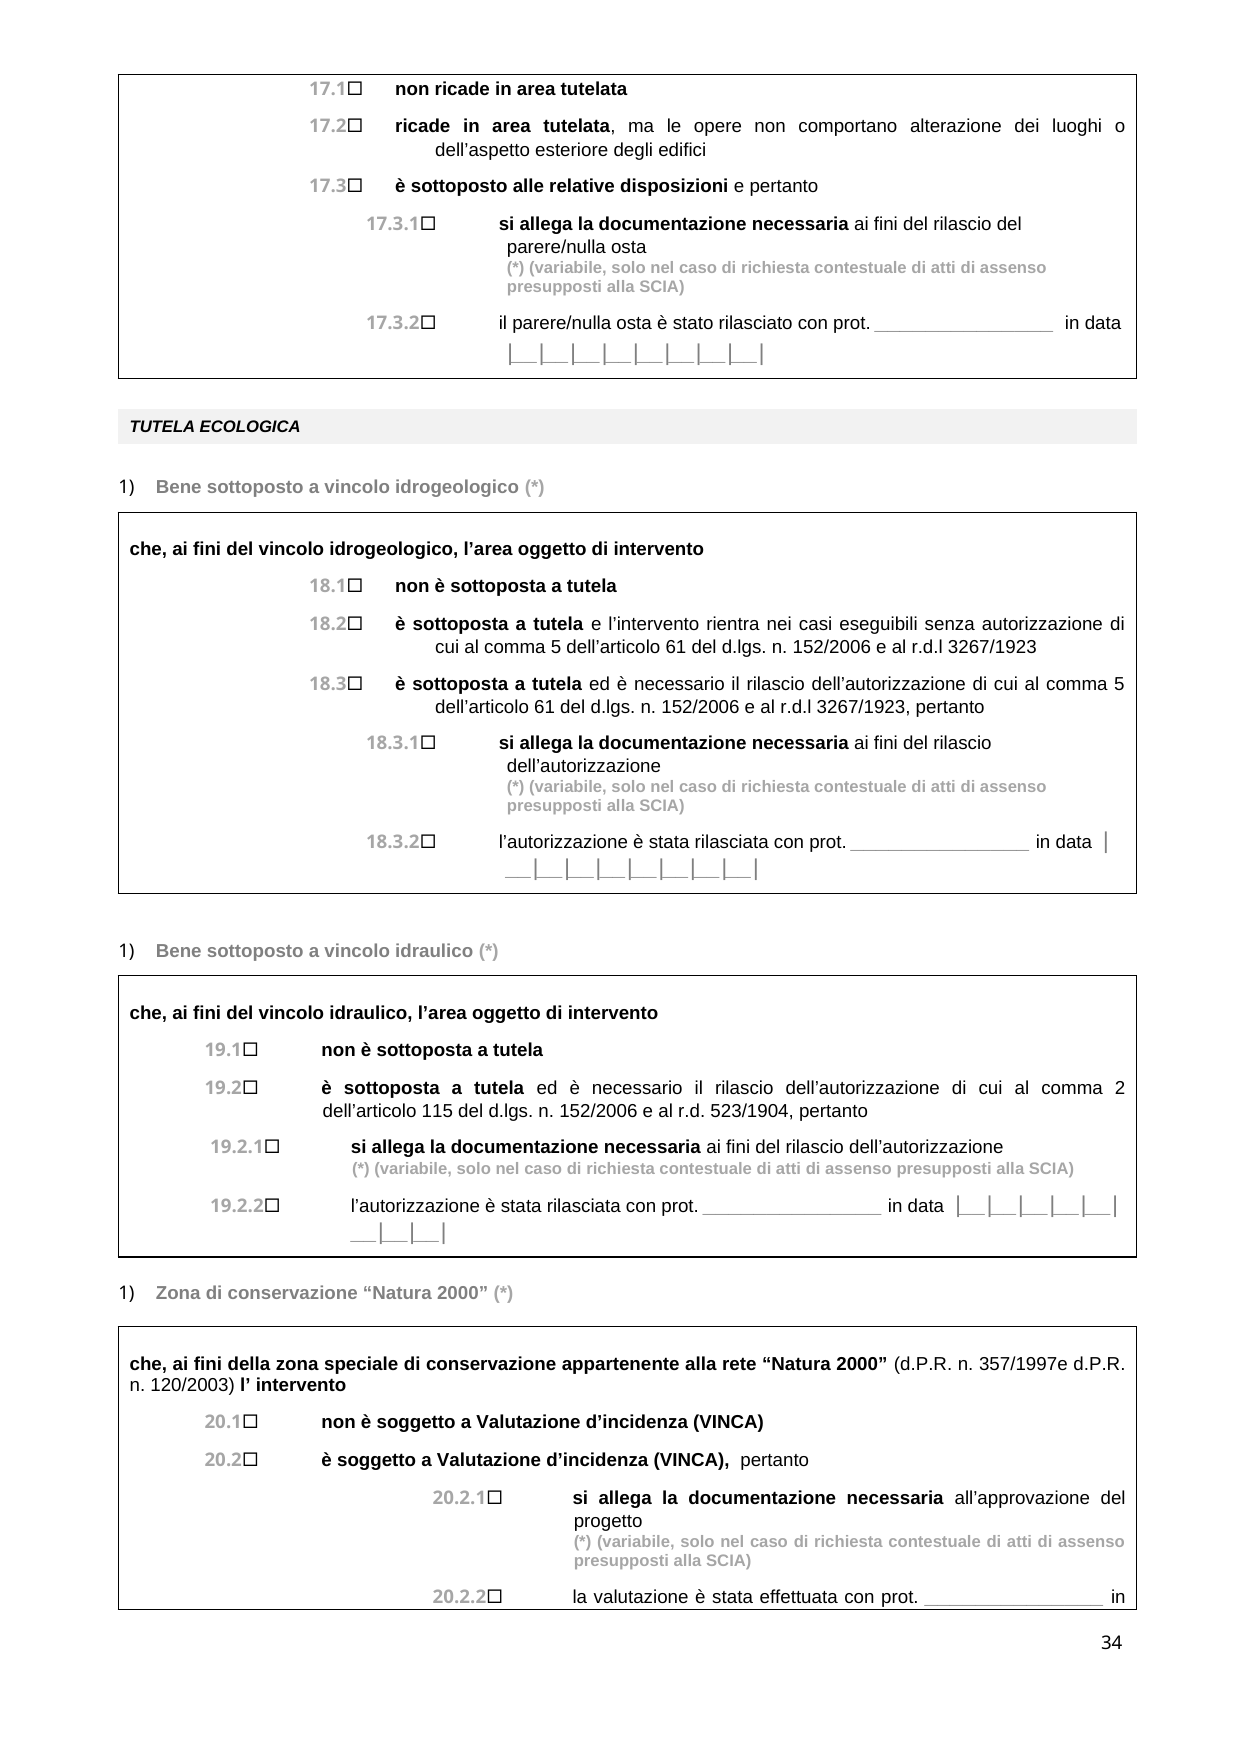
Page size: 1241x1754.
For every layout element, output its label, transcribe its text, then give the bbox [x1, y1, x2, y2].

table_header che l’immobile oggetto dei lavori, ai sensi della legge n. 394/1991 (Legge quadro sulle aree protette) e della corrispondente normativa regionale,  non ricade in area tutelata  ricade in area tutelata, ma le opere non comportano alterazione dei luoghi o dell’aspetto esteriore degli edifici  è sottoposto alle relative disposizioni e pertanto  si allega la documentazione necessaria ai fini del rilascio del parere/nulla osta (*) (variabile, solo nel caso di richiesta contestuale di atti di assenso presupposti alla SCIA)  il parere/nulla osta è stato rilasciato con prot. ______________ in data |__|__|__|__|__|__|__|__| [119, 75, 1136, 378]
list Zona di conservazione “Natura 2000” (*) [118, 1279, 1122, 1326]
table_header che, ai fini del vincolo idraulico, l’area oggetto di intervento  non è sottoposta a tutela  è sottoposta a tutela ed è necessario il rilascio dell’autorizzazione di cui al comma 2 dell’articolo 115 del d.lgs. n. 152/2006 e al r.d. 523/1904, pertanto  si allega la documentazione necessaria ai fini del rilascio dell’autorizzazione (*) (variabile, solo nel caso di richiesta contestuale di atti di assenso presupposti alla SCIA)  l’autorizzazione è stata rilasciata con prot. ______________ in data |__|__|__|__|__|__|__|__| [119, 976, 1136, 1256]
table_header che, ai fini del vincolo idrogeologico, l’area oggetto di intervento  non è sottoposta a tutela  è sottoposta a tutela e l’intervento rientra nei casi eseguibili senza autorizzazione di cui al comma 5 dell’articolo 61 del d.lgs. n. 152/2006 e al r.d.l 3267/1923  è sottoposta a tutela ed è necessario il rilascio dell’autorizzazione di cui al comma 5 dell’articolo 61 del d.lgs. n. 152/2006 e al r.d.l 3267/1923, pertanto  si allega la documentazione necessaria ai fini del rilascio dell’autorizzazione (*) (variabile, solo nel caso di richiesta contestuale di atti di assenso presupposti alla SCIA)  l’autorizzazione è stata rilasciata con prot. ______________ in data |__|__|__|__|__|__|__|__| [119, 513, 1136, 893]
table_header TUTELA ECOLOGICA [118, 409, 1137, 444]
table_header che, ai fini della zona speciale di conservazione appartenente alla rete “Natura 2000” (d.P.R. n. 357/1997e d.P.R. n. 120/2003) l’ intervento  non è soggetto a Valutazione d’incidenza (VINCA)  è soggetto a Valutazione d’incidenza (VINCA), pertanto  si allega la documentazione necessaria all’approvazione del progetto (*) (variabile, solo nel caso di richiesta contestuale di atti di assenso presupposti alla SCIA)  la valutazione è stata effettuata con prot. ______________ in data |__|__|__|__|__|__|__|__| [119, 1327, 1136, 1609]
list Bene sottoposto a vincolo idraulico (*) [118, 937, 1122, 963]
list Bene sottoposto a vincolo idrogeologico (*) [118, 474, 1122, 499]
